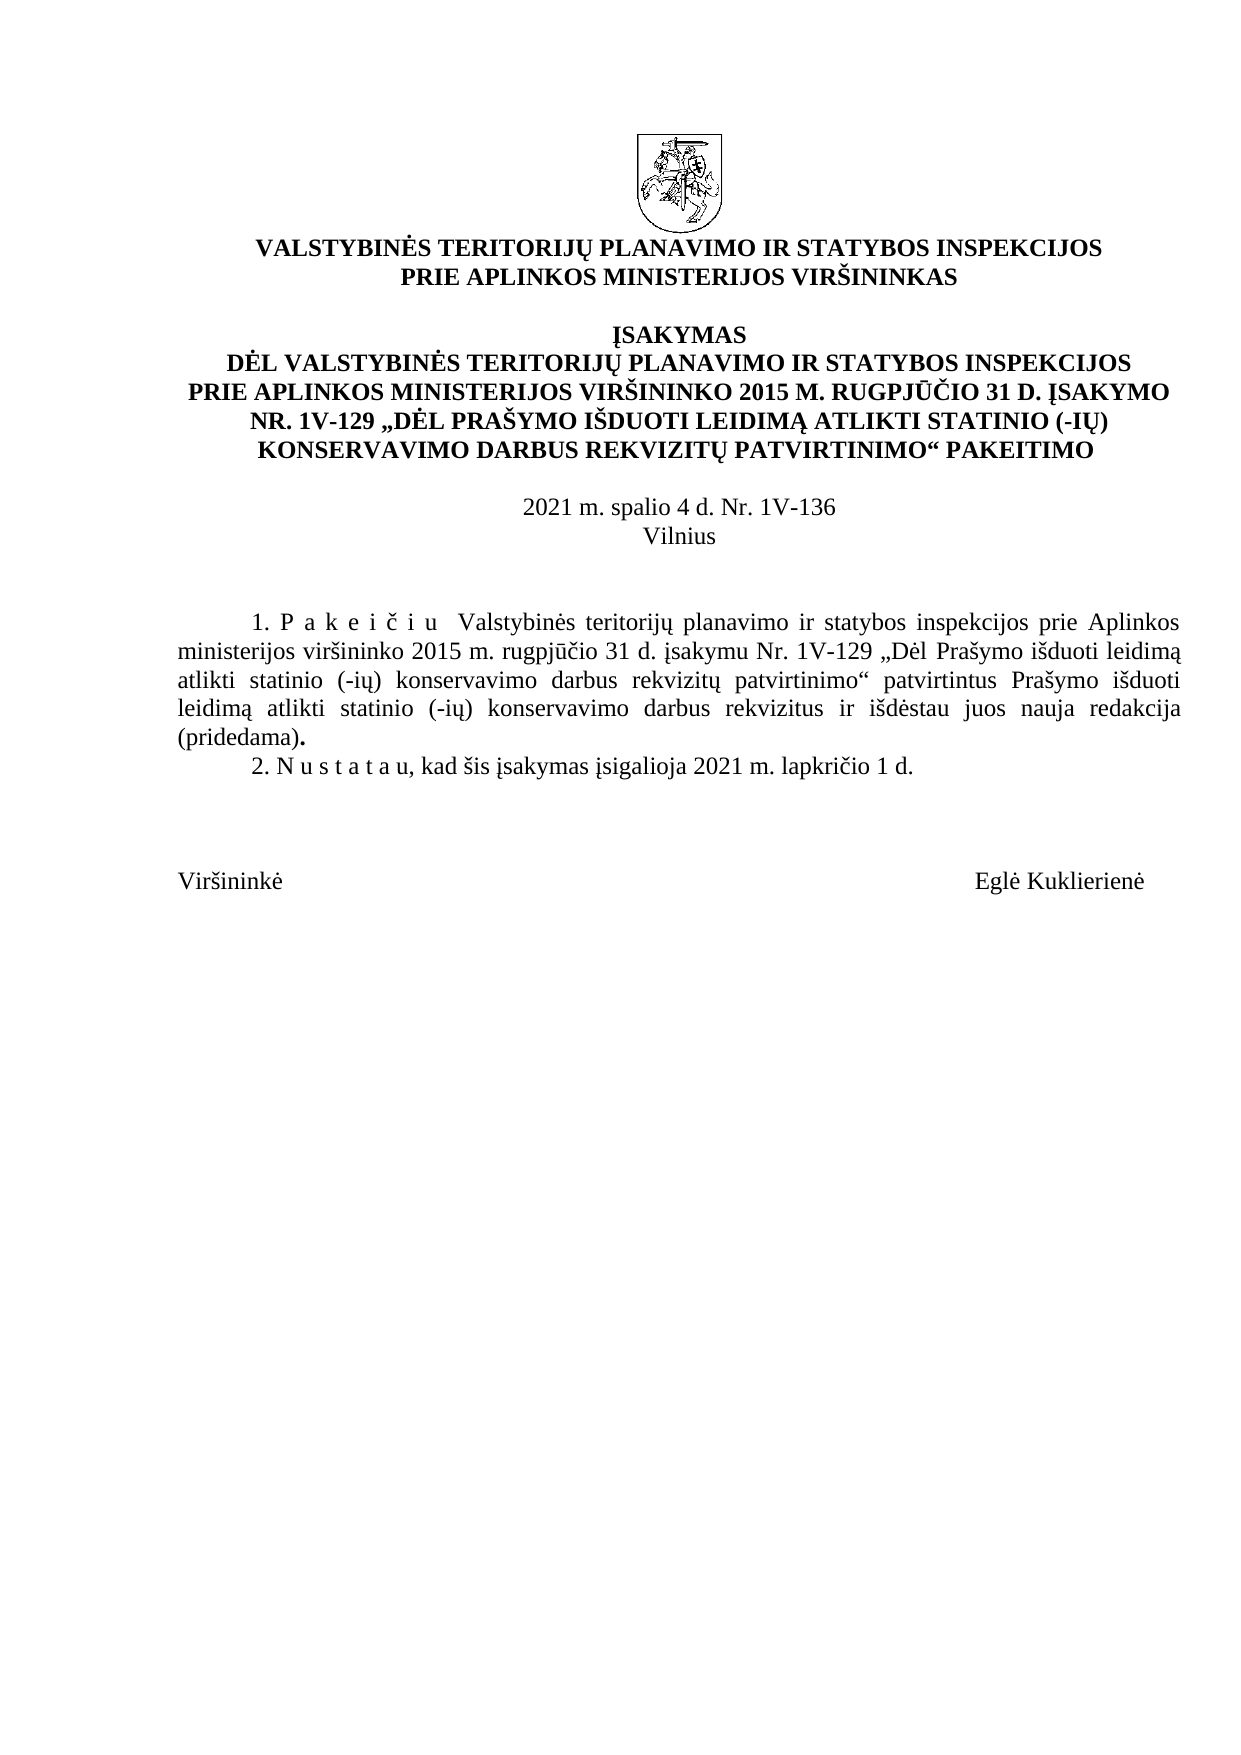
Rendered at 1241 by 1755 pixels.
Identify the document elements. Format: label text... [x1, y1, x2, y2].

text Vilnius [177, 521, 1181, 550]
text DĖL VALSTYBINĖS TERITORIJŲ PLANAVIMO IR STATYBOS INSPEKCIJOS [177, 348, 1181, 377]
text NR. 1V-129 „DĖL PRAŠYMO IŠDUOTI LEIDIMĄ ATLIKTI STATINIO (-IŲ) KONSERVAVIMO DARBUS REKVIZITŲ PATVIRTINIMO“ PAKEITIMO [177, 406, 1181, 463]
text ĮSAKYMAS [177, 320, 1181, 348]
text 1. P a k e i č i u Valstybinės teritorijų planavimo ir statybos inspekcijos prie Aplinkos ministerijos viršininko 2015 m. rugpjūčio 31 d. įsakymu Nr. 1V-129 „Dėl Prašymo išduoti leidimą atlikti statinio (-ių) konservavimo darbus rekvizitų patvirtinimo“ patvirtintus Prašymo išduoti leidimą atlikti statinio (-ių) konservavimo darbus rekvizitus ir išdėstau juos nauja redakcija (pridedama). [177, 607, 1181, 751]
text 2. N u s t a t a u, kad šis įsakymas įsigalioja 2021 m. lapkričio 1 d. [177, 751, 1181, 780]
text PRIE APLINKOS MINISTERIJOS VIRŠININKO 2015 M. RUGPJŪČIO 31 D. ĮSAKYMO [177, 377, 1181, 406]
text valstybinės teritorijų planavimo ir statybos inspekcijos [177, 233, 1181, 262]
text Viršininkė Eglė Kuklierienė [177, 866, 1181, 895]
text prie aplinkos ministerijos viršininkas [177, 262, 1181, 291]
text 2021 m. spalio 4 d. Nr. 1V-136 [177, 492, 1181, 521]
